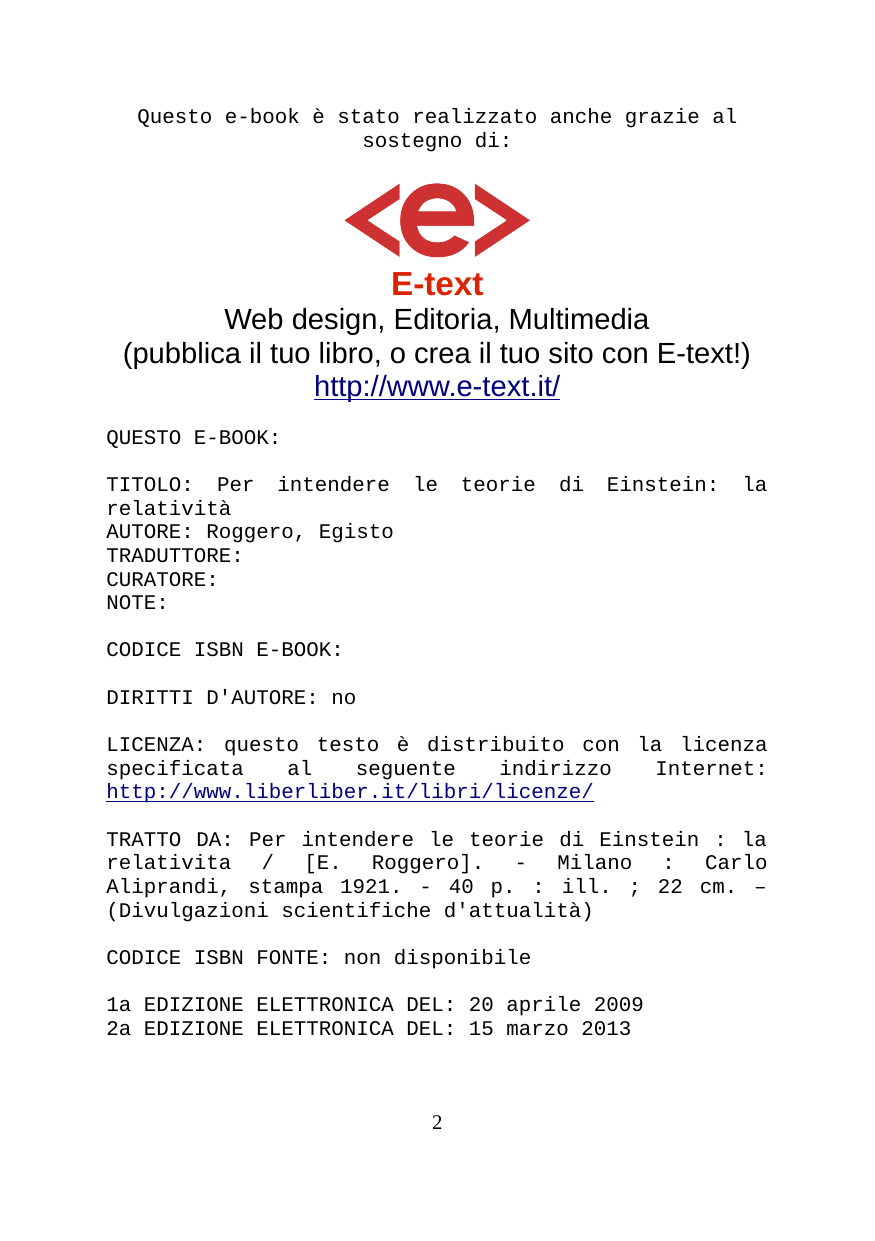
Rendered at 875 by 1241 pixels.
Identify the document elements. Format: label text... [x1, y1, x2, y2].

text E-text [106, 264, 768, 302]
text CODICE ISBN E-BOOK: [106, 639, 768, 663]
text NOTE: [106, 592, 768, 616]
text QUESTO E-BOOK: [106, 427, 768, 450]
text 2a EDIZIONE ELETTRONICA DEL: 15 marzo 2013 [106, 1018, 768, 1041]
text http://www.e-text.it/ [106, 369, 768, 403]
text TRADUTTORE: [106, 545, 768, 568]
text CURATORE: [106, 568, 768, 592]
text AUTORE: Roggero, Egisto [106, 521, 768, 545]
text CODICE ISBN FONTE: non disponibile [106, 947, 768, 971]
text TRATTO DA: Per intendere le teorie di Einstein : la relativita / [E. Roggero]. - Milano : Carlo Aliprandi, stampa 1921. - 40 p. : ill. ; 22 cm. – (Divulgazioni scientifiche d'attualità) [106, 829, 768, 923]
text Web design, Editoria, Multimedia [106, 302, 768, 336]
text LICENZA: questo testo è distribuito con la licenza specificata al seguente indirizzo Internet: http://www.liberliber.it/libri/licenze/ [106, 734, 768, 805]
text (pubblica il tuo libro, o crea il tuo sito con E-text!) [106, 336, 768, 369]
text 1a EDIZIONE ELETTRONICA DEL: 20 aprile 2009 [106, 994, 768, 1018]
text TITOLO: Per intendere le teorie di Einstein: la relatività [106, 474, 768, 521]
text Questo e-book è stato realizzato anche grazie al sostegno di: [106, 106, 768, 153]
text DIRITTI D'AUTORE: no [106, 687, 768, 710]
picture [343, 183, 531, 258]
